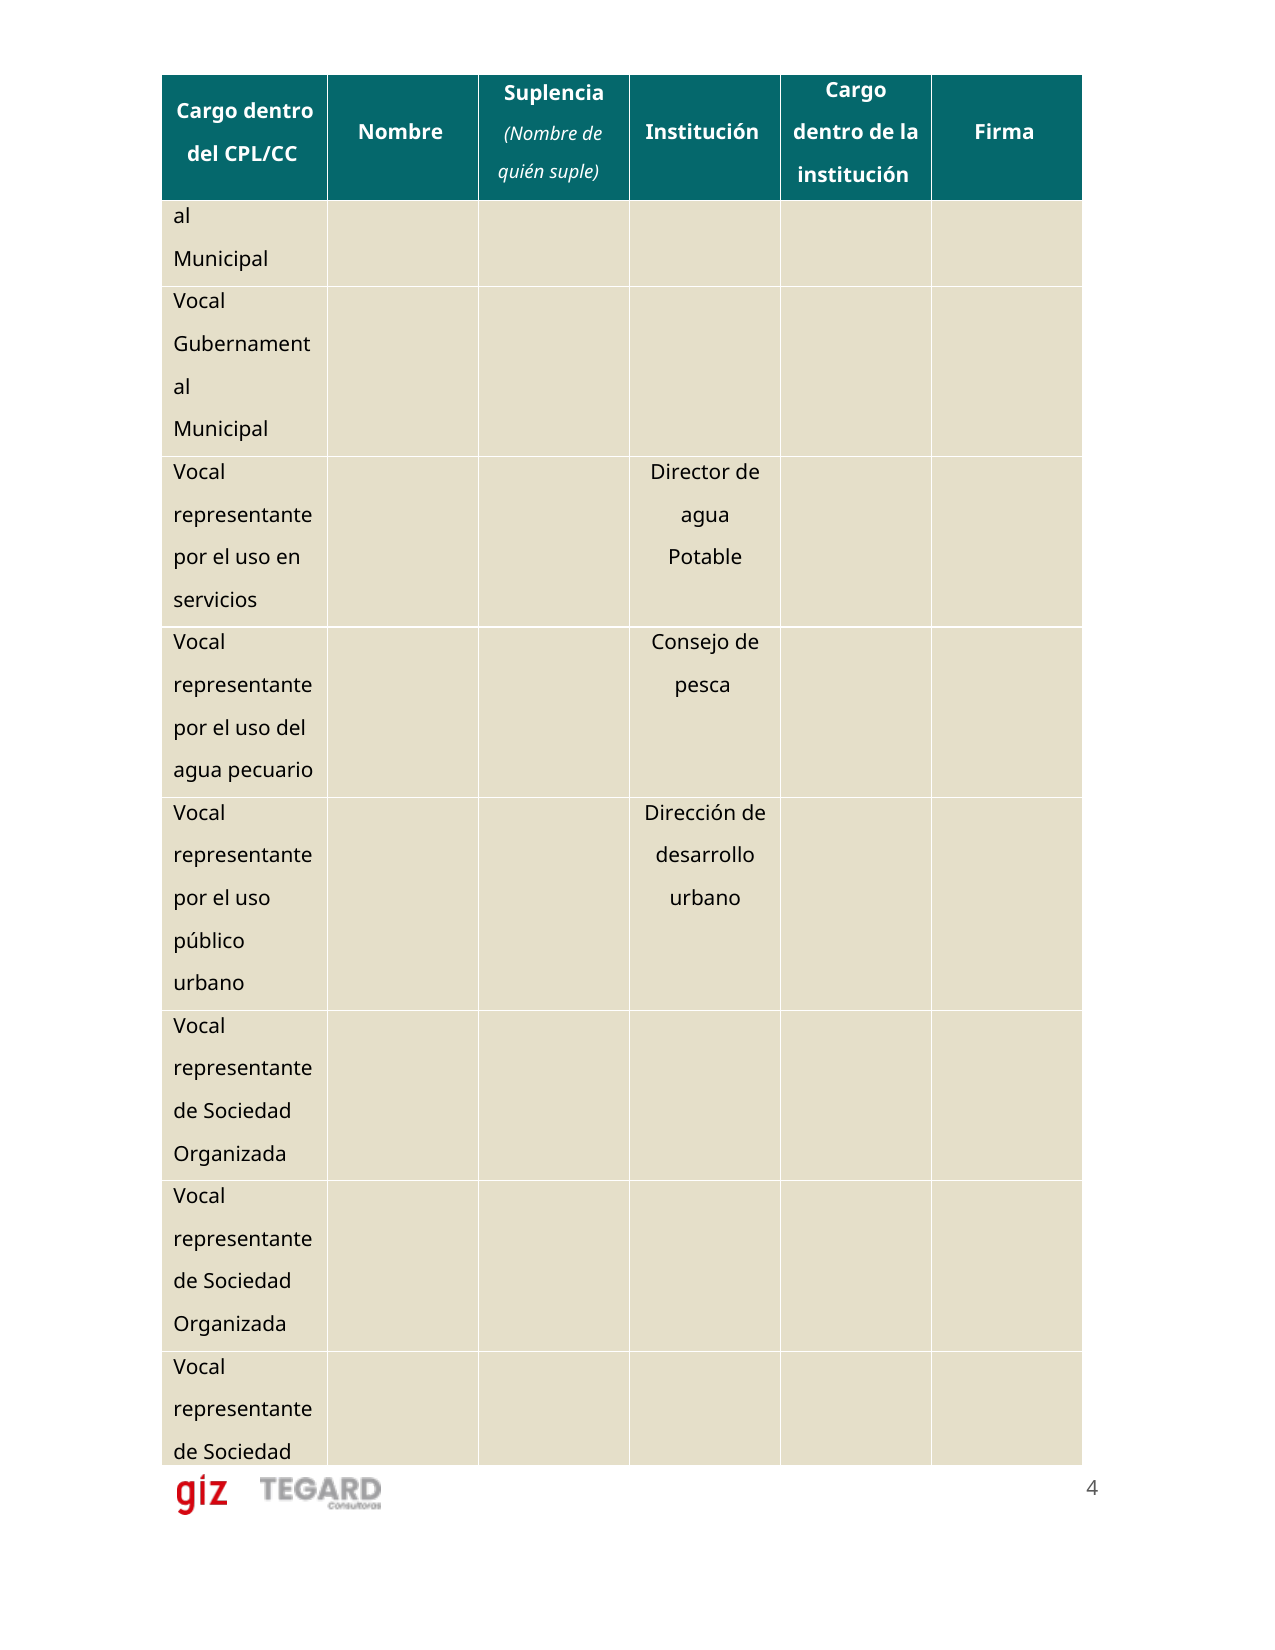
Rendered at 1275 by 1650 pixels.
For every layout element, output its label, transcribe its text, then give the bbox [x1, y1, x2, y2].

table_cell [479, 287, 629, 456]
table_cell [328, 1352, 478, 1465]
table_cell [328, 201, 478, 286]
table_cell [781, 628, 931, 797]
table_cell [479, 628, 629, 797]
table_cell [479, 457, 629, 626]
table_cell [630, 1352, 780, 1465]
table_cell Director de agua Potable [630, 457, 780, 626]
table_header Suplencia (Nombre de quién suple) [479, 75, 629, 200]
table_cell [479, 798, 629, 1010]
table_cell [328, 1011, 478, 1180]
table_cell Vocal representante de Sociedad Organizada [162, 1011, 327, 1180]
table_cell [479, 1352, 629, 1465]
table_cell [328, 1181, 478, 1351]
table_cell Vocal representante por el uso público urbano [162, 798, 327, 1010]
table_cell Consejo de pesca [630, 628, 780, 797]
table_cell Dirección de desarrollo urbano [630, 798, 780, 1010]
table_cell [781, 1181, 931, 1351]
table_cell [781, 798, 931, 1010]
table_cell [781, 287, 931, 456]
table_cell Vocal representante por el uso del agua pecuario [162, 628, 327, 797]
table_cell [328, 628, 478, 797]
table_cell [328, 457, 478, 626]
table_cell [328, 798, 478, 1010]
table_cell [630, 201, 780, 286]
table_cell al Municipal [162, 201, 327, 286]
table_cell [630, 1181, 780, 1351]
table_cell Vocal representante por el uso en servicios [162, 457, 327, 626]
table_cell [328, 287, 478, 456]
table_header Cargo dentro del CPL/CC [162, 75, 327, 200]
table_cell [630, 1011, 780, 1180]
table_cell [479, 1181, 629, 1351]
table_cell [932, 1181, 1082, 1351]
table_cell Vocal representante de Sociedad Organizada [162, 1181, 327, 1351]
table_cell [630, 287, 780, 456]
table_header Institución [630, 75, 780, 200]
table_cell [479, 201, 629, 286]
table_cell [932, 457, 1082, 626]
table_cell [932, 1352, 1082, 1465]
table_cell [479, 1011, 629, 1180]
table_cell [781, 201, 931, 286]
table_cell [932, 628, 1082, 797]
table_header Cargo dentro de la institución [781, 75, 931, 200]
table_cell [932, 1011, 1082, 1180]
table_cell [932, 287, 1082, 456]
table_cell [932, 798, 1082, 1010]
table_header Firma [932, 75, 1082, 200]
table_cell [932, 201, 1082, 286]
table_header Nombre [328, 75, 478, 200]
table_cell [781, 1352, 931, 1465]
table_cell Vocal Gubernamental Municipal [162, 287, 327, 456]
table_cell [781, 1011, 931, 1180]
table_cell [781, 457, 931, 626]
table_cell Vocal representante de Sociedad [162, 1352, 327, 1465]
